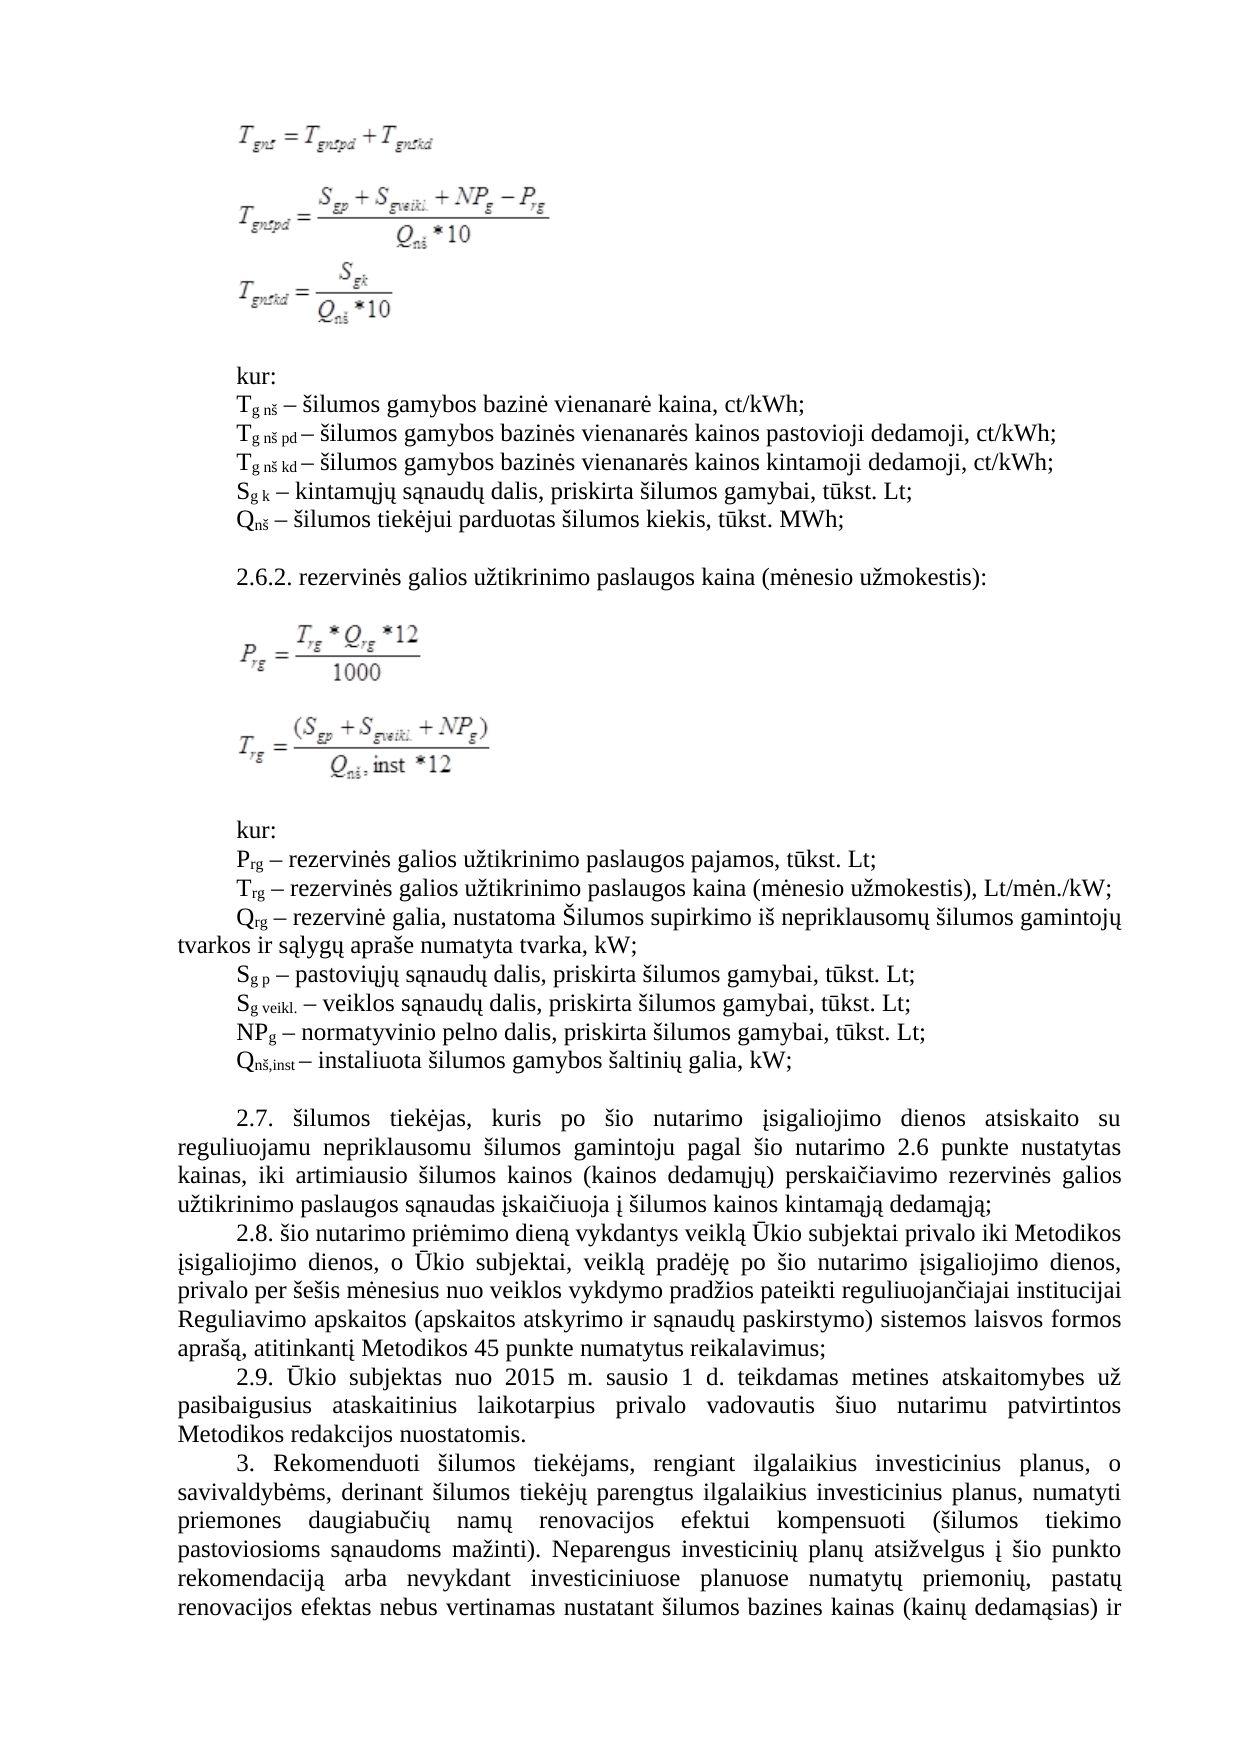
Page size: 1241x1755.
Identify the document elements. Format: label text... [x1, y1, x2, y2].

text Prg – rezervinės galios užtikrinimo paslaugos pajamos, tūkst. Lt; [177, 844, 1122, 873]
text 2.8. šio nutarimo priėmimo dieną vykdantys veiklą Ūkio subjektai privalo iki Metodikos įsigaliojimo dienos, o Ūkio subjektai, veiklą pradėję po šio nutarimo įsigaliojimo dienos, privalo per šešis mėnesius nuo veiklos vykdymo pradžios pateikti reguliuojančiajai institucijai Reguliavimo apskaitos (apskaitos atskyrimo ir sąnaudų paskirstymo) sistemos laisvos formos aprašą, atitinkantį Metodikos 45 punkte numatytus reikalavimus; [177, 1218, 1122, 1362]
text Qnš,inst – instaliuota šilumos gamybos šaltinių galia, kW; [177, 1045, 1122, 1074]
text Tg nš – šilumos gamybos bazinė vienanarė kaina, ct/kWh; [177, 389, 1122, 418]
text 2.6.2. rezervinės galios užtikrinimo paslaugos kaina (mėnesio užmokestis): [177, 562, 1122, 591]
text Sg veikl. – veiklos sąnaudų dalis, priskirta šilumos gamybai, tūkst. Lt; [177, 988, 1122, 1017]
text Qnš – šilumos tiekėjui parduotas šilumos kiekis, tūkst. MWh; [177, 504, 1122, 533]
text 3. Rekomenduoti šilumos tiekėjams, rengiant ilgalaikius investicinius planus, o savivaldybėms, derinant šilumos tiekėjų parengtus ilgalaikius investicinius planus, numatyti priemones daugiabučių namų renovacijos efektui kompensuoti (šilumos tiekimo pastoviosioms sąnaudoms mažinti). Neparengus investicinių planų atsižvelgus į šio punkto rekomendaciją arba nevykdant investiciniuose planuose numatytų priemonių, pastatų renovacijos efektas nebus vertinamas nustatant šilumos bazines kainas (kainų dedamąsias) ir [177, 1448, 1122, 1620]
text Qrg – rezervinė galia, nustatoma Šilumos supirkimo iš nepriklausomų šilumos gamintojų tvarkos ir sąlygų apraše numatyta tvarka, kW; [177, 902, 1122, 959]
text Sg k – kintamųjų sąnaudų dalis, priskirta šilumos gamybai, tūkst. Lt; [177, 476, 1122, 504]
text 2.9. Ūkio subjektas nuo 2015 m. sausio 1 d. teikdamas metines atskaitomybes už pasibaigusius ataskaitinius laikotarpius privalo vadovautis šiuo nutarimu patvirtintos Metodikos redakcijos nuostatomis. [177, 1362, 1122, 1448]
text kur: [177, 815, 1122, 844]
text Trg – rezervinės galios užtikrinimo paslaugos kaina (mėnesio užmokestis), Lt/mėn./kW; [177, 873, 1122, 902]
text Tg nš kd – šilumos gamybos bazinės vienanarės kainos kintamoji dedamoji, ct/kWh; [177, 447, 1122, 476]
text 2.7. šilumos tiekėjas, kuris po šio nutarimo įsigaliojimo dienos atsiskaito su reguliuojamu nepriklausomu šilumos gamintoju pagal šio nutarimo 2.6 punkte nustatytas kainas, iki artimiausio šilumos kainos (kainos dedamųjų) perskaičiavimo rezervinės galios užtikrinimo paslaugos sąnaudas įskaičiuoja į šilumos kainos kintamąją dedamąją; [177, 1103, 1122, 1218]
text Sg p – pastoviųjų sąnaudų dalis, priskirta šilumos gamybai, tūkst. Lt; [177, 959, 1122, 988]
text Tg nš pd – šilumos gamybos bazinės vienanarės kainos pastovioji dedamoji, ct/kWh; [177, 418, 1122, 447]
text NPg – normatyvinio pelno dalis, priskirta šilumos gamybai, tūkst. Lt; [177, 1017, 1122, 1045]
text kur: [177, 361, 1122, 389]
